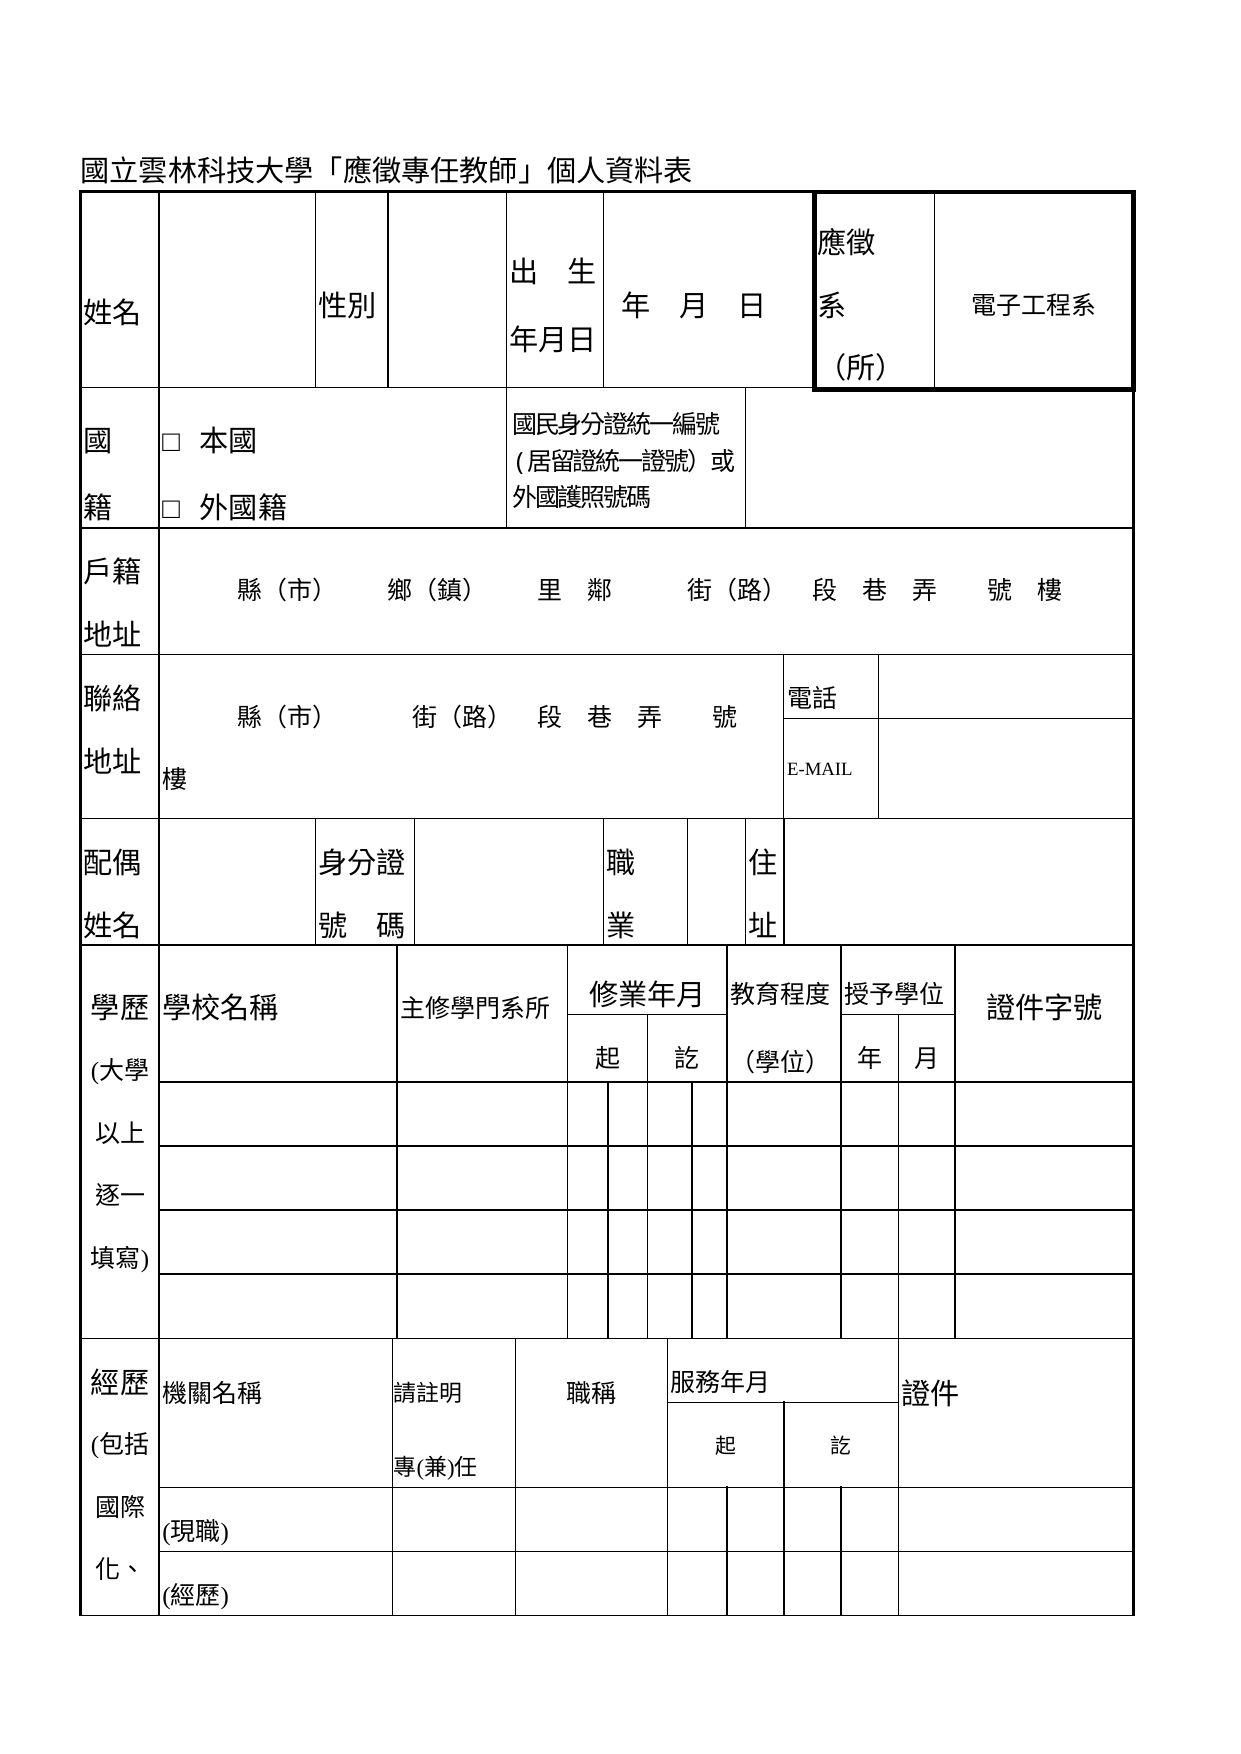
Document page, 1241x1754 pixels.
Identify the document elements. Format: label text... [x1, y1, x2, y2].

table_cell [842, 1147, 898, 1209]
table_cell (現職) [160, 1488, 392, 1551]
table_cell 本國 外國籍 [160, 388, 506, 527]
table_cell [609, 1083, 647, 1145]
table_cell 戶籍 地址 [82, 529, 158, 653]
table_cell 國 籍 [82, 388, 158, 527]
table_header 性別 [316, 193, 387, 387]
table_cell 訖 [648, 1015, 726, 1081]
table_cell [728, 1552, 783, 1614]
table_cell [393, 1552, 515, 1614]
table_cell 縣（市） 街（路） 段 巷 弄 號 樓 [160, 655, 783, 818]
table_cell [568, 1083, 607, 1145]
table_cell [160, 1211, 396, 1273]
table_cell [842, 1488, 898, 1551]
table_cell [516, 1552, 667, 1614]
table_header [160, 193, 315, 387]
table_cell [879, 719, 1132, 818]
table_cell [398, 1211, 567, 1273]
table_header 年 月 日 [604, 193, 812, 387]
table_cell [160, 1147, 396, 1209]
table_cell 服務年月 [668, 1339, 898, 1401]
table_cell [568, 1211, 607, 1273]
table_cell [668, 1488, 726, 1551]
table_cell E-MAIL [784, 719, 878, 818]
table_cell [398, 1147, 567, 1209]
table_cell [785, 1552, 840, 1614]
table_cell [648, 1275, 691, 1337]
text 國立雲林科技大學「應徵專任教師」個人資料表 [80, 127, 1163, 189]
table_cell 年 [842, 1015, 898, 1081]
table_cell [609, 1275, 647, 1337]
table_cell [693, 1275, 726, 1337]
table_cell 主修學門系所 [398, 946, 567, 1081]
table_cell 機關名稱 [160, 1339, 392, 1486]
table_cell 證件 [899, 1339, 1132, 1486]
table_cell [899, 1552, 1132, 1614]
table_cell [728, 1488, 783, 1551]
table_cell [746, 388, 1132, 527]
table_header 應徵 系（所） [817, 194, 934, 387]
table_cell 職稱 [516, 1339, 667, 1486]
table_cell [956, 1275, 1132, 1337]
table_cell [568, 1275, 607, 1337]
table_cell [785, 819, 1132, 944]
table_cell [693, 1083, 726, 1145]
table_cell [609, 1211, 647, 1273]
table_header 出 生 年月日 [507, 193, 603, 387]
table_cell [160, 819, 315, 944]
table_cell [899, 1083, 954, 1145]
table_cell [899, 1275, 954, 1337]
table_cell 縣（市） 鄉（鎮） 里 鄰 街（路） 段 巷 弄 號 樓 [160, 529, 1132, 653]
table_cell [899, 1488, 1132, 1551]
table_cell [568, 1147, 607, 1209]
table_cell [842, 1552, 898, 1614]
table_cell 授予學位 [842, 946, 954, 1013]
table_cell [516, 1488, 667, 1551]
table_cell [415, 819, 603, 944]
table_cell [842, 1211, 898, 1273]
table_cell [728, 1211, 840, 1273]
table_cell 配偶 姓名 [82, 819, 158, 944]
table_cell [688, 819, 745, 944]
table_cell [785, 1488, 840, 1551]
table_cell [648, 1083, 691, 1145]
table_header 姓名 [82, 193, 158, 387]
table_cell 電話 [784, 655, 878, 718]
table_cell [879, 655, 1132, 718]
table_cell [899, 1211, 954, 1273]
table_cell 聯絡 地址 [82, 655, 158, 818]
table_cell [393, 1488, 515, 1551]
table_cell [160, 1083, 396, 1145]
table_cell 經歷(包括國際化、產學合作等) [82, 1339, 158, 1614]
table_cell [668, 1552, 726, 1614]
table_cell 月 [899, 1015, 954, 1081]
table_cell [842, 1275, 898, 1337]
table_cell [398, 1275, 567, 1337]
table_cell [609, 1147, 647, 1209]
table_cell [648, 1147, 691, 1209]
table_cell [398, 1083, 567, 1145]
table_cell 職 業 [604, 819, 687, 944]
table_cell [842, 1083, 898, 1145]
table_cell 國民身分證統一編號 (居留證統一證號）或 外國護照號碼 [507, 388, 745, 527]
table_header 電子工程系 [935, 194, 1131, 387]
table_cell 住 址 [746, 819, 783, 944]
table_cell [728, 1275, 840, 1337]
table_cell 修業年月 [568, 946, 726, 1013]
table_cell 訖 [785, 1403, 898, 1486]
table_cell 教育程度 （學位） [728, 946, 840, 1081]
table_cell [160, 1275, 396, 1337]
table_cell 起 [568, 1015, 647, 1081]
table_cell [956, 1147, 1132, 1209]
table_cell 學校名稱 [160, 946, 396, 1081]
table_cell 身分證號 碼 [316, 819, 414, 944]
table_cell 學歷(大學以上逐一填寫) [82, 946, 158, 1337]
table_cell 請註明 專(兼)任 [393, 1339, 515, 1486]
table_cell [899, 1147, 954, 1209]
table_cell [728, 1083, 840, 1145]
table_cell (經歷) [160, 1552, 392, 1614]
table_cell [693, 1211, 726, 1273]
table_cell [956, 1083, 1132, 1145]
table_cell 起 [668, 1403, 783, 1486]
table_cell 證件字號 [956, 946, 1132, 1081]
table_cell [648, 1211, 691, 1273]
table_cell [956, 1211, 1132, 1273]
table_header [389, 193, 506, 387]
table_cell [728, 1147, 840, 1209]
table_cell [693, 1147, 726, 1209]
